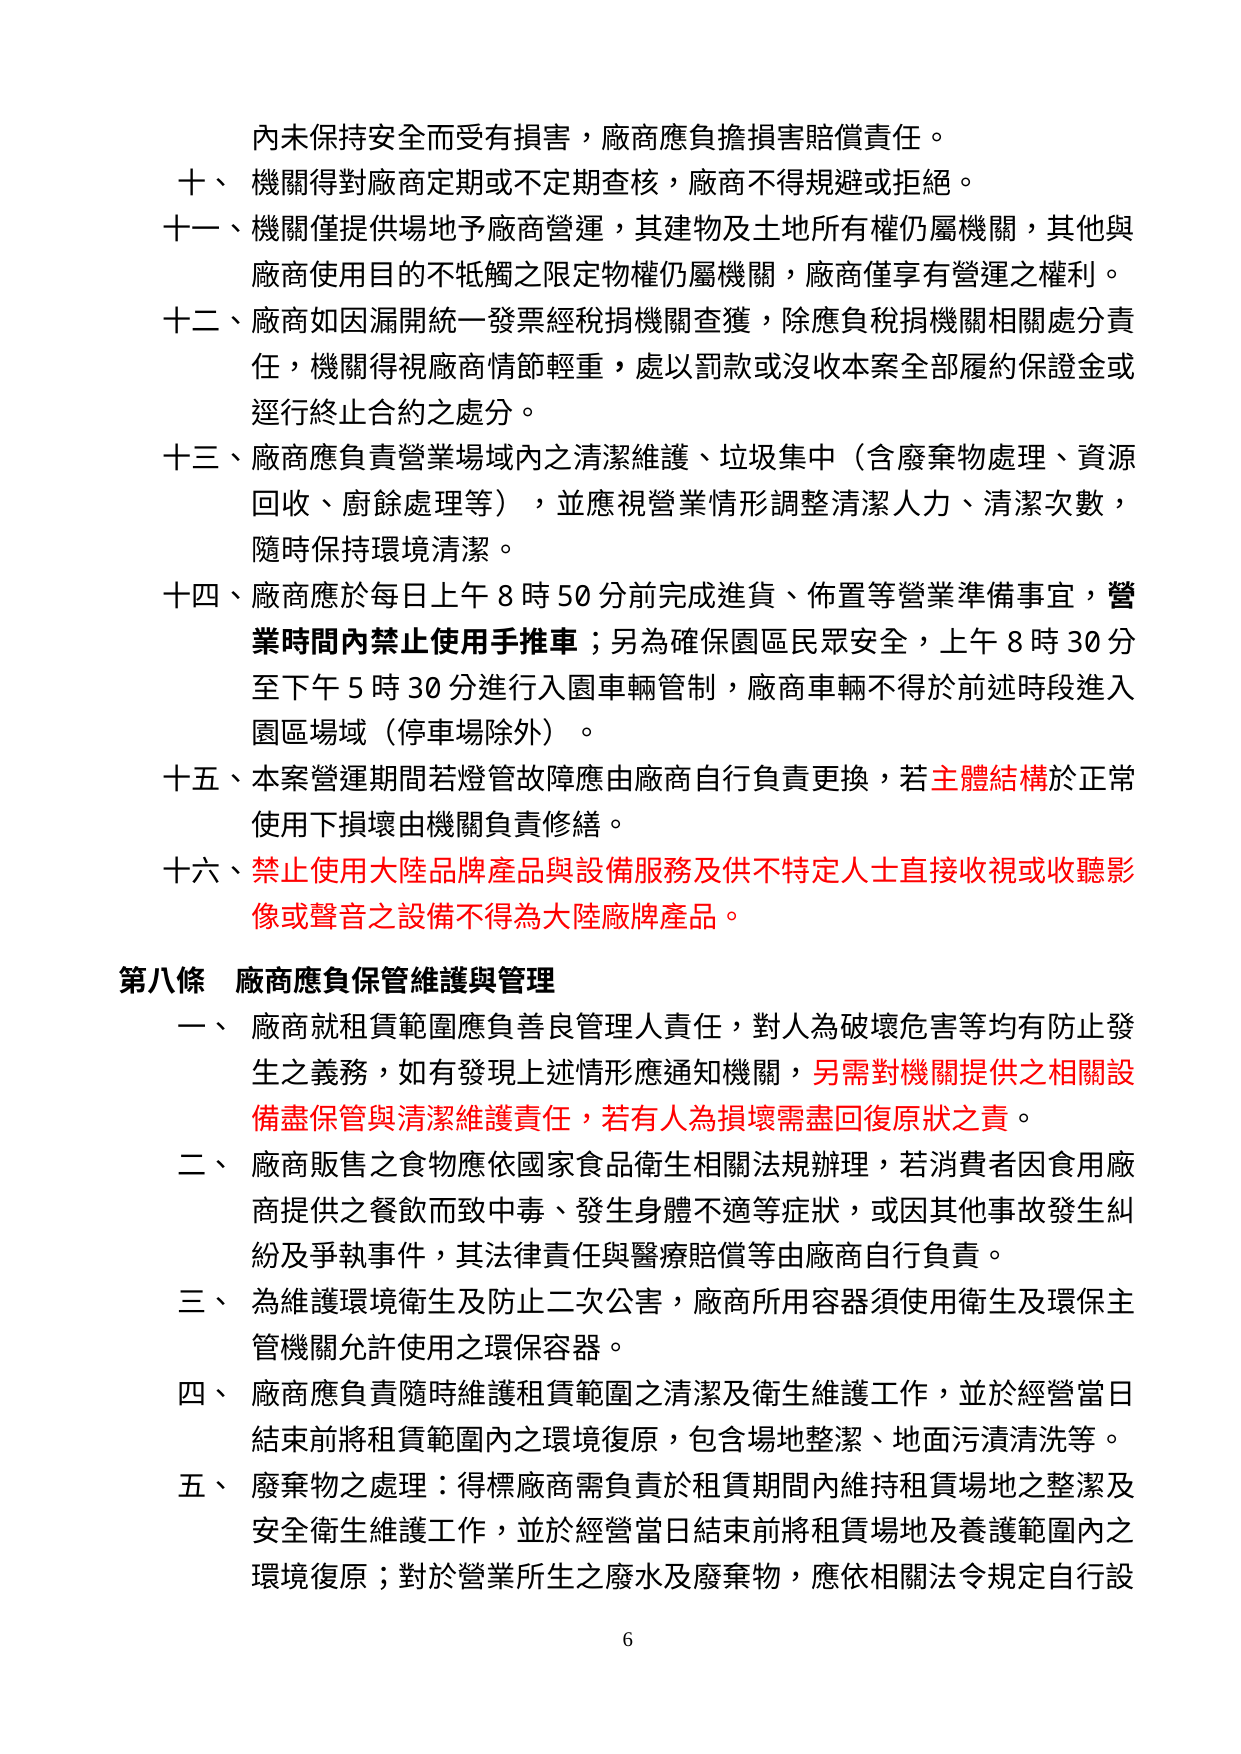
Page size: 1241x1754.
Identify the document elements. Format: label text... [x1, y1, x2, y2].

list 廠商就租賃範圍應負善良管理人責任，對人為破壞危害等均有防止發生之義務，如有發現上述情形應通知機關，另需對機關提供之相關設備盡保管與清潔維護責任，若有人為損壞需盡回復原狀之責。 [177, 1001, 1137, 1138]
list 機關得對廠商定期或不定期查核，廠商不得規避或拒絕。 [177, 157, 1137, 203]
list 內未保持安全而受有損害，廠商應負擔損害賠償責任。 [177, 111, 1137, 157]
list 廢棄物之處理：得標廠商需負責於租賃期間內維持租賃場地之整潔及安全衛生維護工作，並於經營當日結束前將租賃場地及養護範圍內之環境復原；對於營業所生之廢水及廢棄物，應依相關法令規定自行設 [177, 1459, 1137, 1597]
list 機關僅提供場地予廠商營運，其建物及土地所有權仍屬機關，其他與廠商使用目的不牴觸之限定物權仍屬機關，廠商僅享有營運之權利。 [162, 203, 1137, 295]
list 廠商應於每日上午8時50分前完成進貨、佈置等營業準備事宜，營業時間內禁止使用手推車；另為確保園區民眾安全，上午8時30分至下午5時30分進行入園車輛管制，廠商車輛不得於前述時段進入園區場域（停車場除外）。 [162, 570, 1137, 753]
list 為維護環境衛生及防止二次公害，廠商所用容器須使用衛生及環保主管機關允許使用之環保容器。 [177, 1276, 1137, 1368]
list 廠商如因漏開統一發票經稅捐機關查獲，除應負稅捐機關相關處分責任，機關得視廠商情節輕重，處以罰款或沒收本案全部履約保證金或逕行終止合約之處分。 [162, 295, 1137, 432]
list 廠商應負責營業場域內之清潔維護、垃圾集中（含廢棄物處理、資源回收、廚餘處理等），並應視營業情形調整清潔人力、清潔次數，隨時保持環境清潔。 [162, 432, 1137, 570]
text 第八條 廠商應負保管維護與管理 [118, 955, 1137, 1001]
list 禁止使用大陸品牌產品與設備服務及供不特定人士直接收視或收聽影像或聲音之設備不得為大陸廠牌產品。 [162, 845, 1137, 936]
list 廠商應負責隨時維護租賃範圍之清潔及衛生維護工作，並於經營當日結束前將租賃範圍內之環境復原，包含場地整潔、地面污漬清洗等。 [177, 1368, 1137, 1459]
list 廠商販售之食物應依國家食品衛生相關法規辦理，若消費者因食用廠商提供之餐飲而致中毒、發生身體不適等症狀，或因其他事故發生糾紛及爭執事件，其法律責任與醫療賠償等由廠商自行負責。 [177, 1138, 1137, 1276]
list 本案營運期間若燈管故障應由廠商自行負責更換，若主體結構於正常使用下損壞由機關負責修繕。 [162, 753, 1137, 845]
